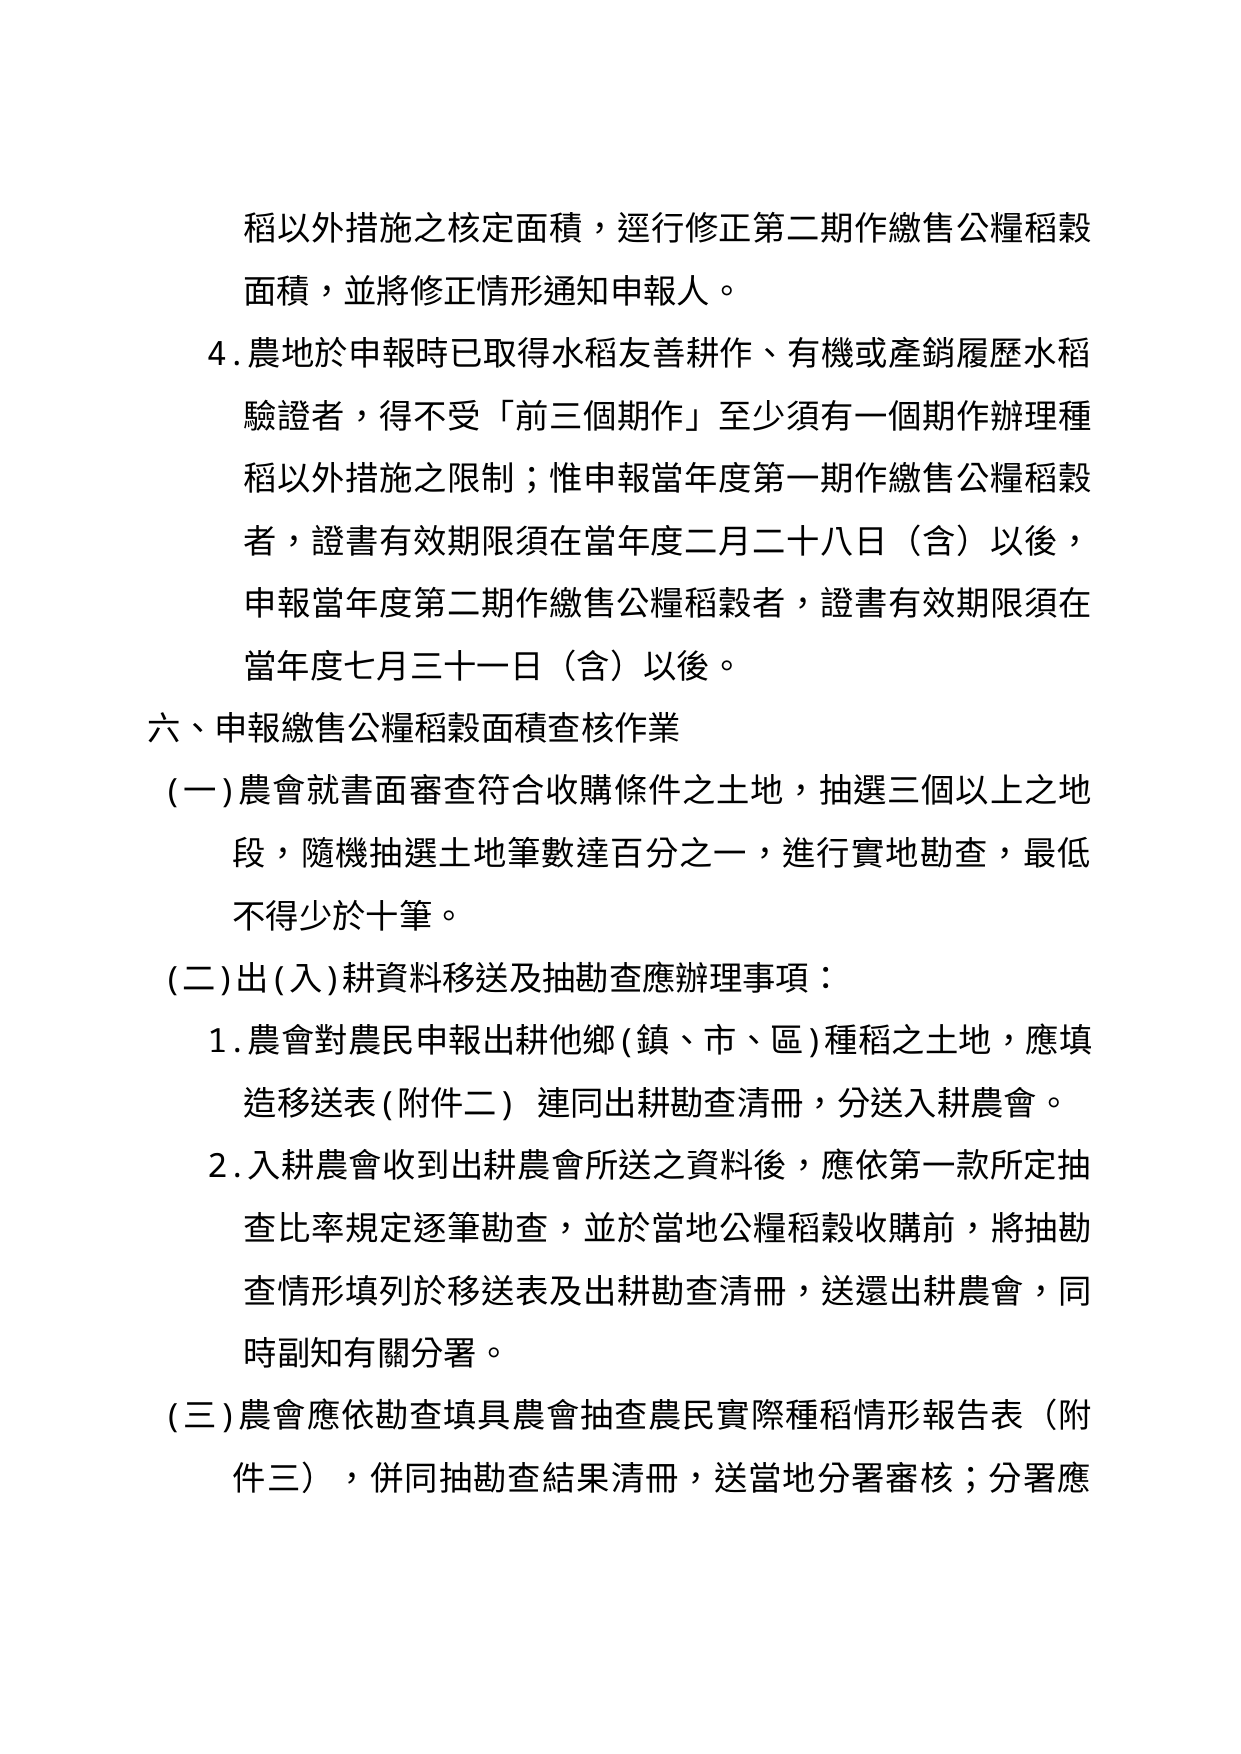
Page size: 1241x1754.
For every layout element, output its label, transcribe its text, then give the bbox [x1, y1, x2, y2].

text 1.農會對農民申報出耕他鄉(鎮、市、區)種稻之土地，應填造移送表(附件二) 連同出耕勘查清冊，分送入耕農會。 [207, 997, 1092, 1122]
text (二)出(入)耕資料移送及抽勘查應辦理事項： [162, 934, 1092, 997]
text 2.入耕農會收到出耕農會所送之資料後，應依第一款所定抽查比率規定逐筆勘查，並於當地公糧稻穀收購前，將抽勘查情形填列於移送表及出耕勘查清冊，送還出耕農會，同時副知有關分署。 [207, 1122, 1092, 1372]
text 3.農民申報第二期作繳售公糧稻穀時，於「前三個期作」中，辦理種稻以外措施認定期作為同一年度第一期作者，得先依所申報種稻以外措施之面積，申報同一年度第二期作繳售公糧稻穀；惟第一期作核定種稻以外措施面積小於第二期作所申報繳售公糧稻穀面積時，得由受理申報單位依種稻以外措施之核定面積，逕行修正第二期作繳售公糧稻穀面積，並將修正情形通知申報人。 [207, 184, 1092, 309]
text (三)農會應依勘查填具農會抽查農民實際種稻情形報告表（附件三），併同抽勘查結果清冊，送當地分署審核；分署應 [163, 1372, 1092, 1497]
text (一)農會就書面審查符合收購條件之土地，抽選三個以上之地段，隨機抽選土地筆數達百分之一，進行實地勘查，最低不得少於十筆。 [162, 747, 1092, 934]
text 六、申報繳售公糧稻穀面積查核作業 [148, 684, 1092, 747]
text 4.農地於申報時已取得水稻友善耕作、有機或產銷履歷水稻驗證者，得不受「前三個期作」至少須有一個期作辦理種稻以外措施之限制；惟申報當年度第一期作繳售公糧稻穀者，證書有效期限須在當年度二月二十八日（含）以後，申報當年度第二期作繳售公糧稻穀者，證書有效期限須在當年度七月三十一日（含）以後。 [207, 309, 1092, 684]
